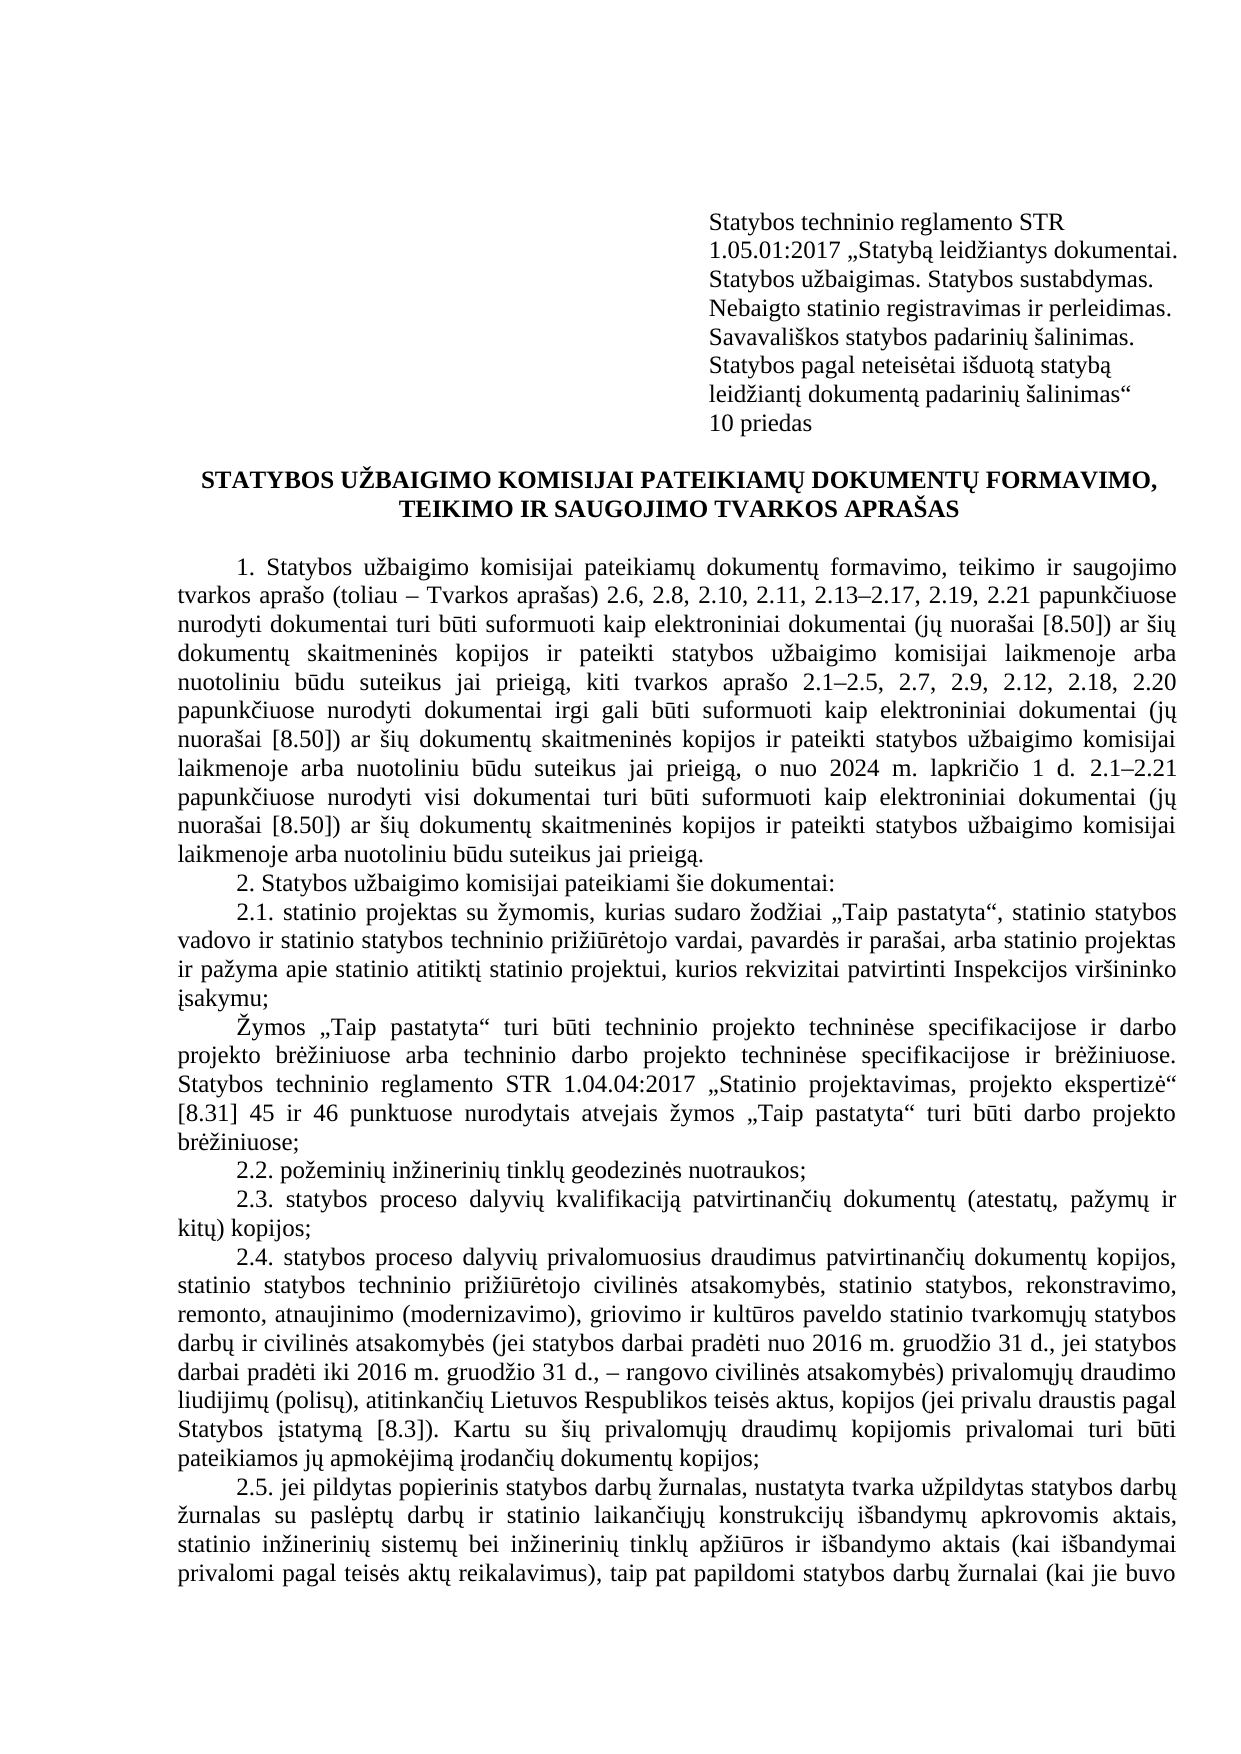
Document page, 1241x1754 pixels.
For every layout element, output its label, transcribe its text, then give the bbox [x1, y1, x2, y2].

text Statybos užbaigimas. Statybos sustabdymas. [709, 264, 1181, 293]
text Žymos „Taip pastatyta“ turi būti techninio projekto techninėse specifikacijose ir darbo projekto brėžiniuose arba techninio darbo projekto techninėse specifikacijose ir brėžiniuose. Statybos techninio reglamento STR 1.04.04:2017 „Statinio projektavimas, projekto ekspertizė“ [8.31] 45 ir 46 punktuose nurodytais atvejais žymos „Taip pastatyta“ turi būti darbo projekto brėžiniuose; [177, 1012, 1177, 1155]
text 2. Statybos užbaigimo komisijai pateikiami šie dokumentai: [236, 868, 1177, 897]
text Statybos pagal neteisėtai išduotą statybą [709, 350, 1181, 379]
text Savavališkos statybos padarinių šalinimas. [709, 322, 1181, 350]
text 2.3. statybos proceso dalyvių kvalifikaciją patvirtinančių dokumentų (atestatų, pažymų ir kitų) kopijos; [177, 1184, 1177, 1242]
text Statybos techninio reglamento STR [709, 207, 1181, 235]
text 2.2. požeminių inžinerinių tinklų geodezinės nuotraukos; [177, 1155, 1177, 1184]
text 2.4. statybos proceso dalyvių privalomuosius draudimus patvirtinančių dokumentų kopijos, statinio statybos techninio prižiūrėtojo civilinės atsakomybės, statinio statybos, rekonstravimo, remonto, atnaujinimo (modernizavimo), griovimo ir kultūros paveldo statinio tvarkomųjų statybos darbų ir civilinės atsakomybės (jei statybos darbai pradėti nuo 2016 m. gruodžio 31 d., jei statybos darbai pradėti iki 2016 m. gruodžio 31 d., – rangovo civilinės atsakomybės) privalomųjų draudimo liudijimų (polisų), atitinkančių Lietuvos Respublikos teisės aktus, kopijos (jei privalu draustis pagal Statybos įstatymą [8.3]). Kartu su šių privalomųjų draudimų kopijomis privalomai turi būti pateikiamos jų apmokėjimą įrodančių dokumentų kopijos; [177, 1242, 1177, 1472]
text STATYBOS UŽBAIGIMO KOMISIJAI PATEIKIAMŲ DOKUMENTŲ FORMAVIMO, TEIKIMO IR SAUGOJIMO TVARKOS APRAŠAS [177, 465, 1181, 523]
text 2.5. jei pildytas popierinis statybos darbų žurnalas, nustatyta tvarka užpildytas statybos darbų žurnalas su paslėptų darbų ir statinio laikančiųjų konstrukcijų išbandymų apkrovomis aktais, statinio inžinerinių sistemų bei inžinerinių tinklų apžiūros ir išbandymo aktais (kai išbandymai privalomi pagal teisės aktų reikalavimus), taip pat papildomi statybos darbų žurnalai (kai jie buvo [177, 1472, 1177, 1587]
text 2.1. statinio projektas su žymomis, kurias sudaro žodžiai „Taip pastatyta“, statinio statybos vadovo ir statinio statybos techninio prižiūrėtojo vardai, pavardės ir parašai, arba statinio projektas ir pažyma apie statinio atitiktį statinio projektui, kurios rekvizitai patvirtinti Inspekcijos viršininko įsakymu; [177, 897, 1177, 1012]
text Nebaigto statinio registravimas ir perleidimas. [709, 293, 1181, 322]
text leidžiantį dokumentą padarinių šalinimas“ [709, 379, 1181, 408]
text 1.05.01:2017 „Statybą leidžiantys dokumentai. [709, 235, 1181, 264]
text 10 priedas [709, 408, 1181, 437]
text 1. Statybos užbaigimo komisijai pateikiamų dokumentų formavimo, teikimo ir saugojimo tvarkos aprašo (toliau – Tvarkos aprašas) 2.6, 2.8, 2.10, 2.11, 2.13–2.17, 2.19, 2.21 papunkčiuose nurodyti dokumentai turi būti suformuoti kaip elektroniniai dokumentai (jų nuorašai [8.50]) ar šių dokumentų skaitmeninės kopijos ir pateikti statybos užbaigimo komisijai laikmenoje arba nuotoliniu būdu suteikus jai prieigą, kiti tvarkos aprašo 2.1–2.5, 2.7, 2.9, 2.12, 2.18, 2.20 papunkčiuose nurodyti dokumentai irgi gali būti suformuoti kaip elektroniniai dokumentai (jų nuorašai [8.50]) ar šių dokumentų skaitmeninės kopijos ir pateikti statybos užbaigimo komisijai laikmenoje arba nuotoliniu būdu suteikus jai prieigą, o nuo 2024 m. lapkričio 1 d. 2.1–2.21 papunkčiuose nurodyti visi dokumentai turi būti suformuoti kaip elektroniniai dokumentai (jų nuorašai [8.50]) ar šių dokumentų skaitmeninės kopijos ir pateikti statybos užbaigimo komisijai laikmenoje arba nuotoliniu būdu suteikus jai prieigą. [177, 552, 1177, 868]
